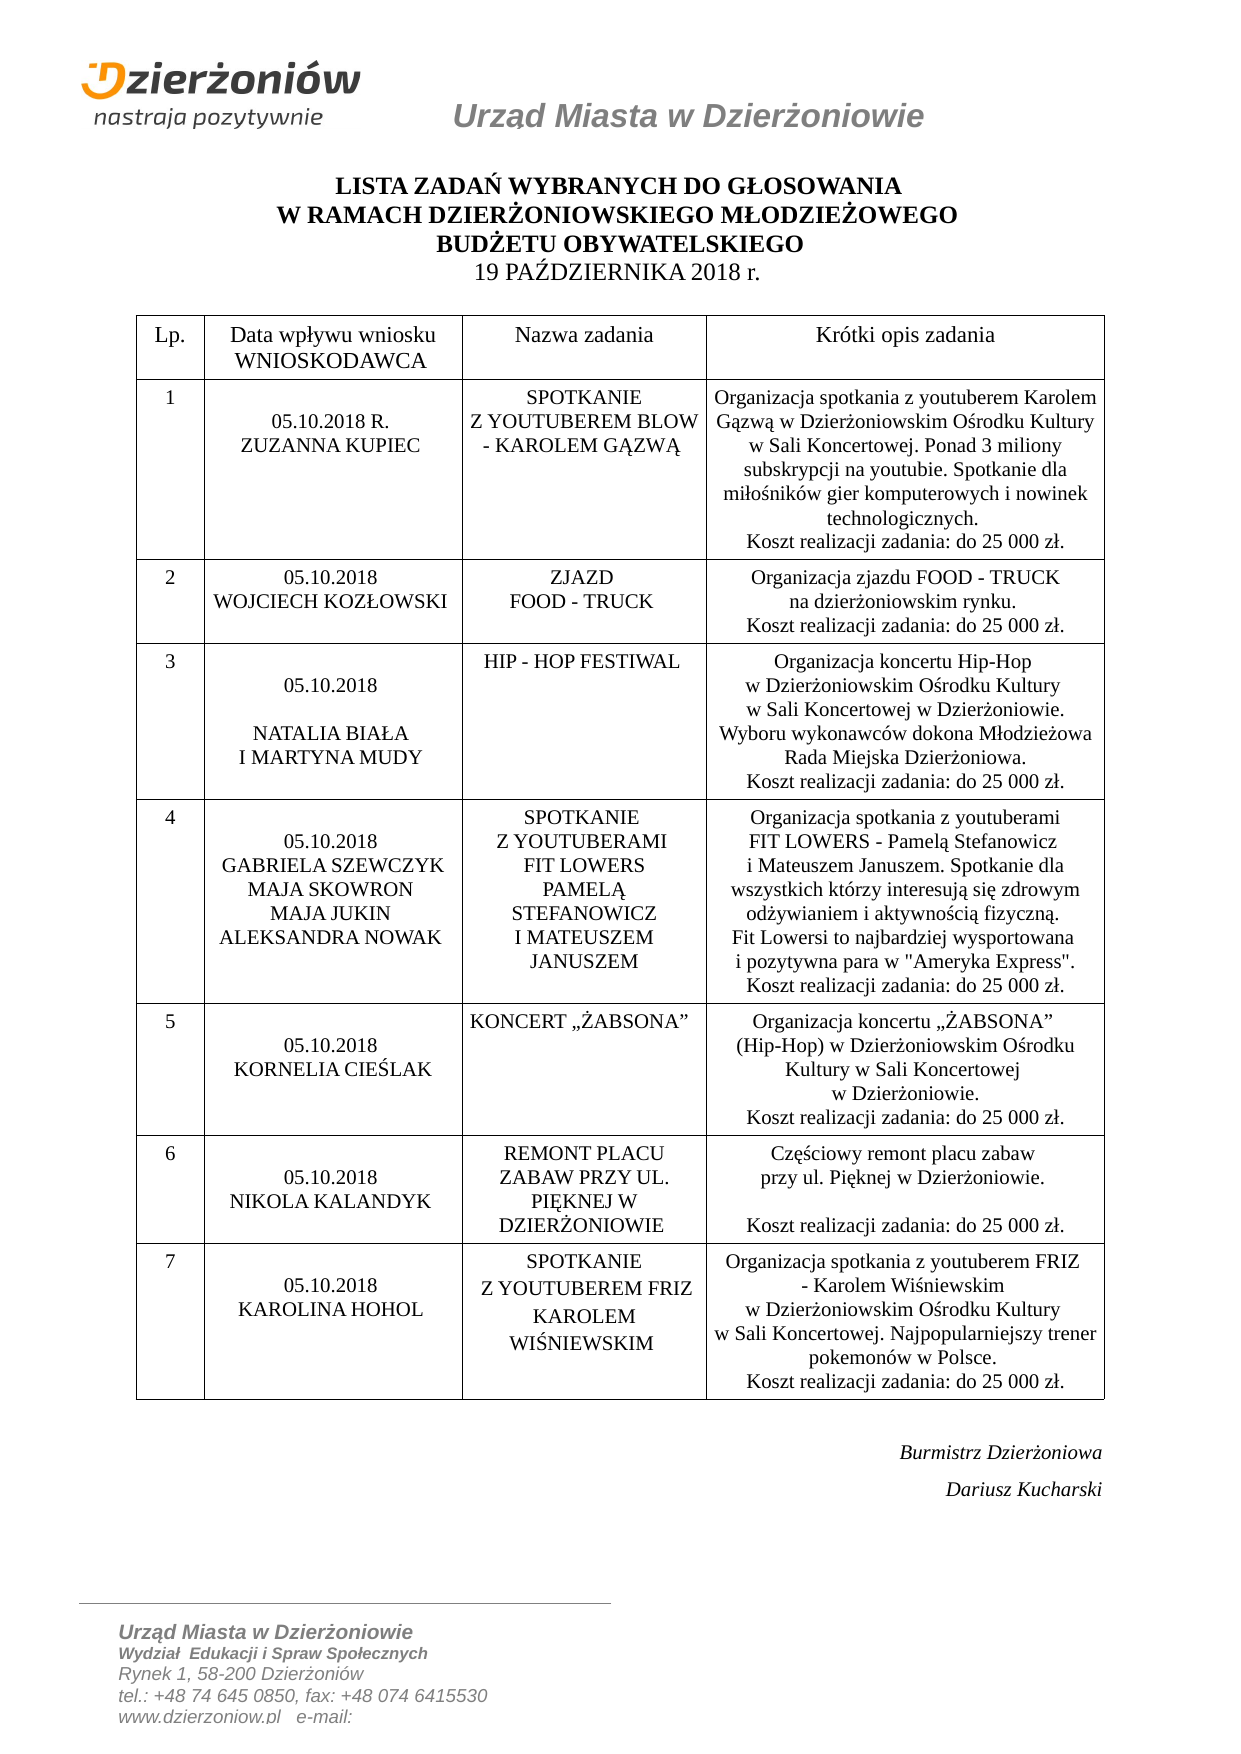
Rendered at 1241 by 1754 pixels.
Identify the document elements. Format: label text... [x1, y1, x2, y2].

table_cell 5 [137, 1004, 204, 1135]
table_cell Organizacja spotkania z youtuberem FRIZ - Karolem Wiśniewskim w Dzierżoniowskim Ośrodku Kultury w Sali Koncertowej. Najpopularniejszy trener pokemonów w Polsce. Koszt realizacji zadania: do 25 000 zł. [707, 1244, 1104, 1399]
table_header Krótki opis zadania [707, 316, 1104, 379]
table_header Lp. [137, 316, 204, 379]
table_cell Organizacja koncertu Hip-Hop w Dzierżoniowskim Ośrodku Kultury w Sali Koncertowej w Dzierżoniowie. Wyboru wykonawców dokona Młodzieżowa Rada Miejska Dzierżoniowa. Koszt realizacji zadania: do 25 000 zł. [707, 644, 1104, 799]
text LISTA ZADAŃ WYBRANYCH DO GŁOSOWANIA [136, 162, 1104, 200]
table_cell 05.10.2018 NATALIA BIAŁA I MARTYNA MUDY [205, 644, 462, 799]
table_cell 05.10.2018 R. ZUZANNA KUPIEC [205, 380, 462, 559]
table_cell Organizacja spotkania z youtuberem Karolem Gązwą w Dzierżoniowskim Ośrodku Kultury w Sali Koncertowej. Ponad 3 miliony subskrypcji na youtubie. Spotkanie dla miłośników gier komputerowych i nowinek technologicznych. Koszt realizacji zadania: do 25 000 zł. [707, 380, 1104, 559]
table_header Nazwa zadania [463, 316, 706, 379]
table_cell 05.10.2018 NIKOLA KALANDYK [205, 1136, 462, 1243]
text Burmistrz Dzierżoniowa [136, 1440, 1104, 1464]
table_cell SPOTKANIE Z YOUTUBEREM BLOW - KAROLEM GĄZWĄ [463, 380, 706, 559]
text BUDŻETU OBYWATELSKIEGO [136, 229, 1104, 257]
table_cell 4 [137, 800, 204, 1003]
table_cell 05.10.2018 GABRIELA SZEWCZYK MAJA SKOWRON MAJA JUKIN ALEKSANDRA NOWAK [205, 800, 462, 1003]
table_cell 3 [137, 644, 204, 799]
table_cell 6 [137, 1136, 204, 1243]
table_cell Organizacja zjazdu FOOD - TRUCK na dzierżoniowskim rynku. Koszt realizacji zadania: do 25 000 zł. [707, 560, 1104, 643]
table_header Data wpływu wniosku WNIOSKODAWCA [205, 316, 462, 379]
table_cell SPOTKANIE Z YOUTUBERAMI FIT LOWERS PAMELĄ STEFANOWICZ I MATEUSZEM JANUSZEM [463, 800, 706, 1003]
text W RAMACH DZIERŻONIOWSKIEGO MŁODZIEŻOWEGO [136, 200, 1104, 229]
table_cell REMONT PLACU ZABAW PRZY UL. PIĘKNEJ W DZIERŻONIOWIE [463, 1136, 706, 1243]
table_cell 2 [137, 560, 204, 643]
table_cell KONCERT „ŻABSONA” [463, 1004, 706, 1135]
table_cell 05.10.2018 KORNELIA CIEŚLAK [205, 1004, 462, 1135]
table_cell 05.10.2018 KAROLINA HOHOL [205, 1244, 462, 1399]
text 19 PAŹDZIERNIKA 2018 r. [136, 257, 1104, 286]
table_cell Organizacja spotkania z youtuberami FIT LOWERS - Pamelą Stefanowicz i Mateuszem Januszem. Spotkanie dla wszystkich którzy interesują się zdrowym odżywianiem i aktywnością fizyczną. Fit Lowersi to najbardziej wysportowana i pozytywna para w "Ameryka Express". Koszt realizacji zadania: do 25 000 zł. [707, 800, 1104, 1003]
picture [81, 60, 361, 129]
table_cell SPOTKANIE Z YOUTUBEREM FRIZ KAROLEM WIŚNIEWSKIM [463, 1244, 706, 1399]
text Dariusz Kucharski [136, 1477, 1104, 1501]
table_cell 7 [137, 1244, 204, 1399]
table_cell Częściowy remont placu zabaw przy ul. Pięknej w Dzierżoniowie. Koszt realizacji zadania: do 25 000 zł. [707, 1136, 1104, 1243]
table_cell ZJAZD FOOD - TRUCK [463, 560, 706, 643]
table_cell HIP - HOP FESTIWAL [463, 644, 706, 799]
table_cell 05.10.2018 WOJCIECH KOZŁOWSKI [205, 560, 462, 643]
table_cell Organizacja koncertu „ŻABSONA” (Hip-Hop) w Dzierżoniowskim Ośrodku Kultury w Sali Koncertowej w Dzierżoniowie. Koszt realizacji zadania: do 25 000 zł. [707, 1004, 1104, 1135]
table_cell 1 [137, 380, 204, 559]
